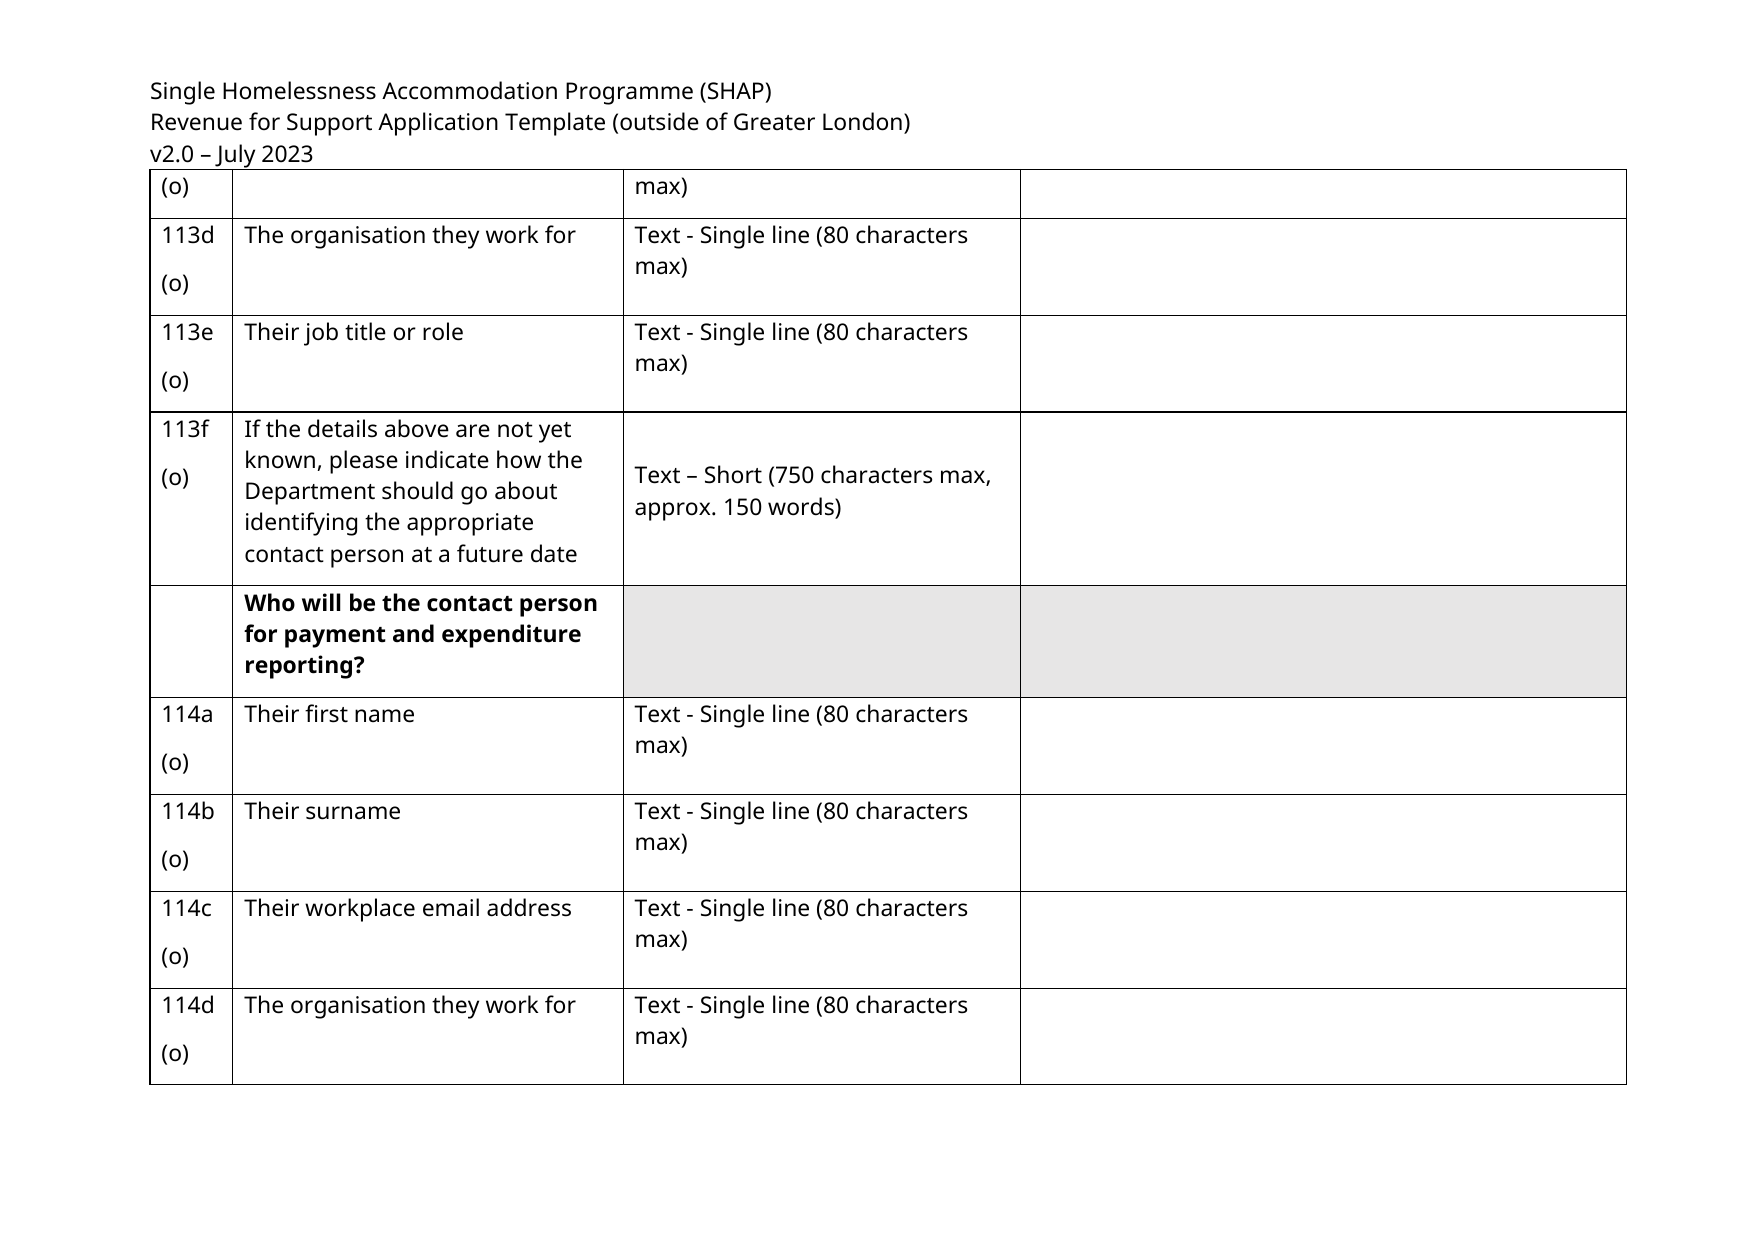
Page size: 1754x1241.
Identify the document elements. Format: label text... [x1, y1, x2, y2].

table_cell [1021, 316, 1626, 411]
table_cell Text - Single line (80 characters max) [624, 892, 1020, 987]
table_cell 114c (o) [151, 892, 232, 987]
table_cell [233, 170, 623, 218]
table_cell Who will be the contact person for payment and expenditure reporting? [233, 586, 623, 697]
table_cell Text - Single line (80 characters max) [624, 219, 1020, 314]
table_cell Text - Single line (80 characters max) [624, 795, 1020, 891]
table_cell Their job title or role [233, 316, 623, 411]
table_cell Their workplace email address [233, 892, 623, 987]
table_cell [1021, 170, 1626, 218]
table_cell Text - Single line (80 characters max) [624, 989, 1020, 1084]
table_cell 114b (o) [151, 795, 232, 891]
table_cell [1021, 989, 1626, 1084]
table_cell [1021, 219, 1626, 314]
table_cell Their first name [233, 698, 623, 794]
table_cell [1021, 892, 1626, 987]
table_cell [151, 586, 232, 697]
table_cell [1021, 413, 1626, 585]
table_cell Text - Single line (80 characters max) [624, 698, 1020, 794]
table_cell 113d (o) [151, 219, 232, 314]
table_cell If the details above are not yet known, please indicate how the Department should go about identifying the appropriate contact person at a future date [233, 413, 623, 585]
table_cell [1021, 698, 1626, 794]
table_cell (o) [151, 170, 232, 218]
table_cell Text – Short (750 characters max, approx. 150 words) [624, 413, 1020, 585]
table_cell 114d (o) [151, 989, 232, 1084]
table_cell The organisation they work for [233, 219, 623, 314]
table_cell 113f (o) [151, 413, 232, 585]
table_cell [1021, 795, 1626, 891]
table_cell [1021, 586, 1626, 697]
table_cell Text - Single line (80 characters max) [624, 316, 1020, 411]
table_cell The organisation they work for [233, 989, 623, 1084]
table_cell max) [624, 170, 1020, 218]
table_cell 114a (o) [151, 698, 232, 794]
table_cell Their surname [233, 795, 623, 891]
table_cell 113e (o) [151, 316, 232, 411]
table_cell [624, 586, 1020, 697]
